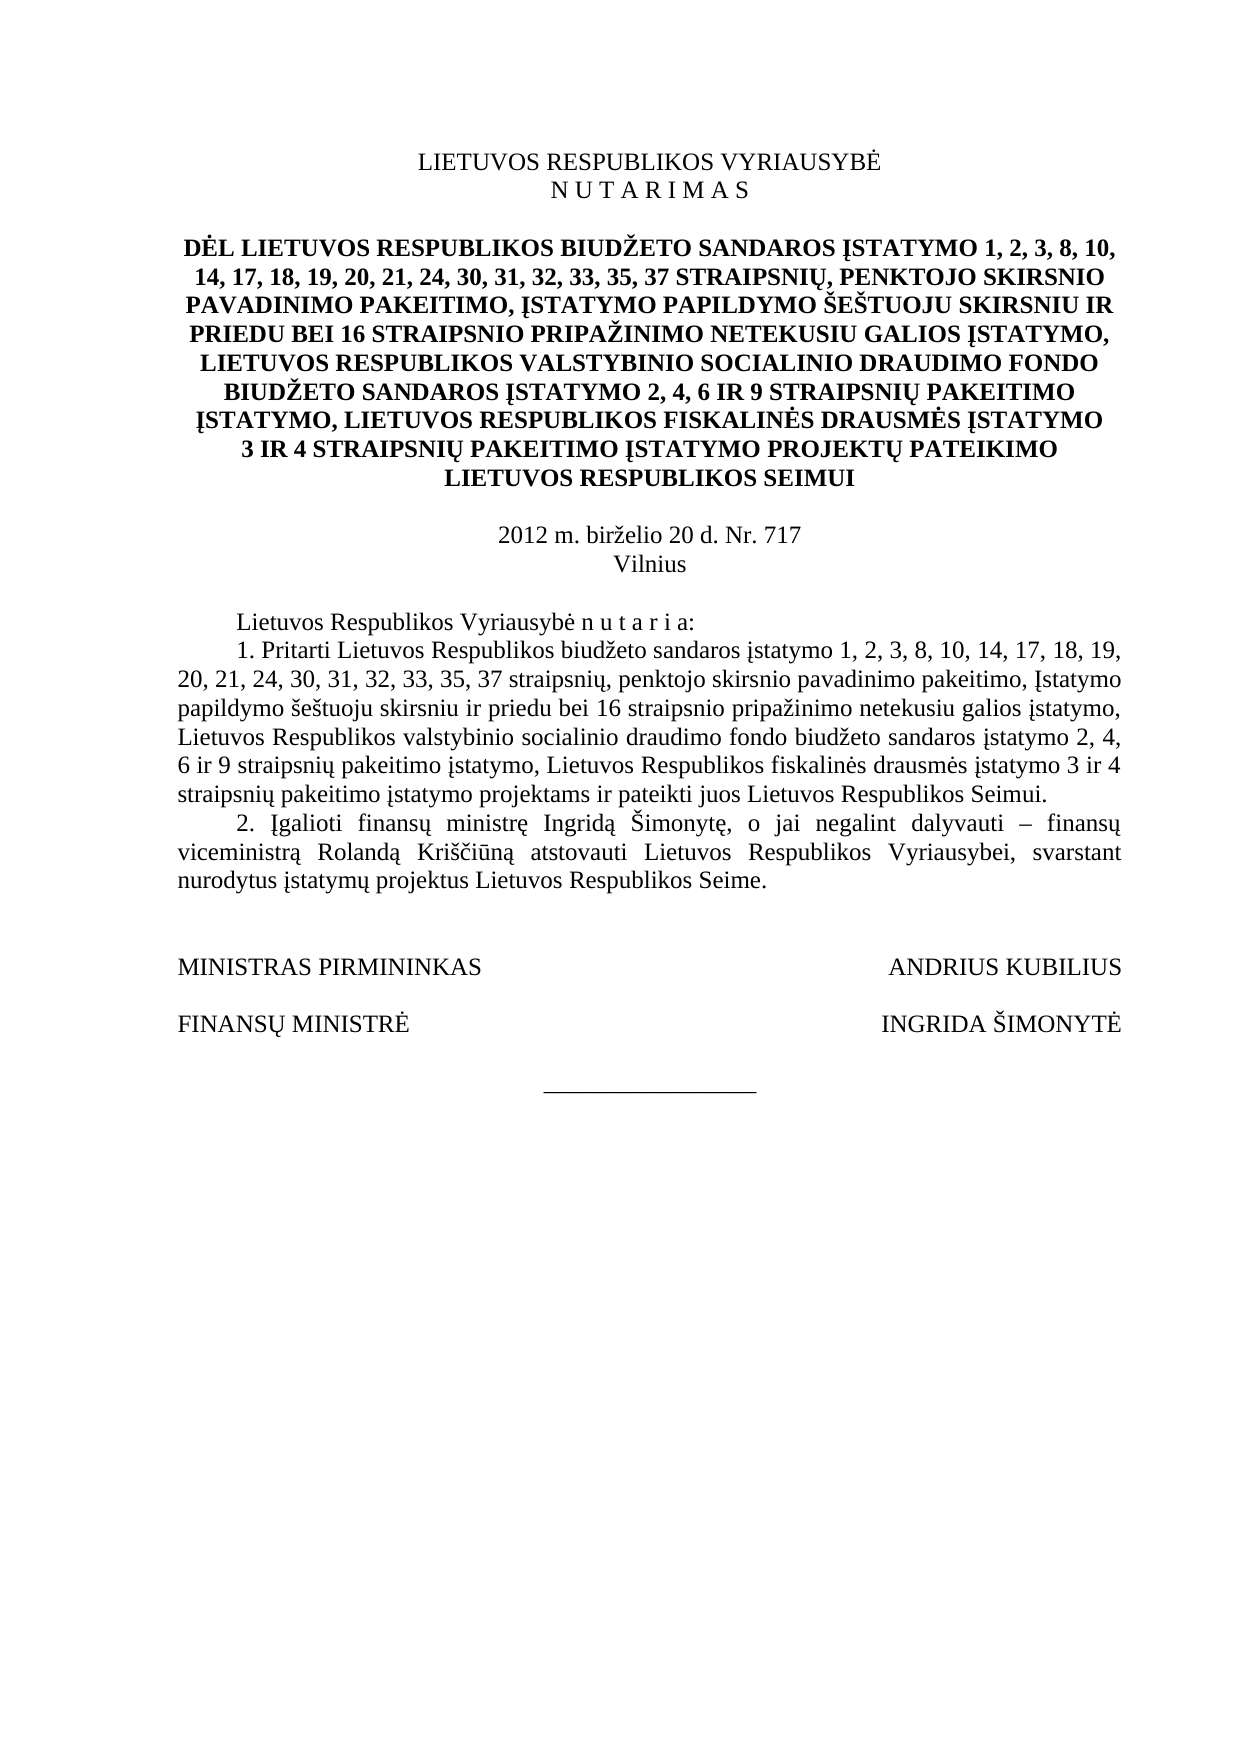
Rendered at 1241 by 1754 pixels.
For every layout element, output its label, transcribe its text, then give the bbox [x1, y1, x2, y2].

text FINANSŲ MINISTRĖ INGRIDA ŠIMONYTĖ [177, 1009, 1122, 1038]
text DĖL LIETUVOS RESPUBLIKOS BIUDŽETO SANDAROS ĮSTATYMO 1, 2, 3, 8, 10, 14, 17, 18, 19, 20, 21, 24, 30, 31, 32, 33, 35, 37 STRAIPSNIŲ, PENKTOJO SKIRSNIO PAVADINIMO PAKEITIMO, ĮSTATYMO PAPILDYMO ŠEŠTUOJU SKIRSNIU IR PRIEDU BEI 16 STRAIPSNIO PRIPAŽINIMO NETEKUSIU GALIOS ĮSTATYMO, LIETUVOS RESPUBLIKOS VALSTYBINIO SOCIALINIO DRAUDIMO FONDO BIUDŽETO SANDAROS ĮSTATYMO 2, 4, 6 IR 9 STRAIPSNIŲ PAKEITIMO ĮSTATYMO, LIETUVOS RESPUBLIKOS FISKALINĖS DRAUSMĖS ĮSTATYMO 3 IR 4 STRAIPSNIŲ PAKEITIMO ĮSTATYMO PROJEKTŲ PATEIKIMO LIETUVOS RESPUBLIKOS SEIMUI [177, 233, 1122, 492]
text 1. Pritarti Lietuvos Respublikos biudžeto sandaros įstatymo 1, 2, 3, 8, 10, 14, 17, 18, 19, 20, 21, 24, 30, 31, 32, 33, 35, 37 straipsnių, penktojo skirsnio pavadinimo pakeitimo, Įstatymo papildymo šeštuoju skirsniu ir priedu bei 16 straipsnio pripažinimo netekusiu galios įstatymo, Lietuvos Respublikos valstybinio socialinio draudimo fondo biudžeto sandaros įstatymo 2, 4, 6 ir 9 straipsnių pakeitimo įstatymo, Lietuvos Respublikos fiskalinės drausmės įstatymo 3 ir 4 straipsnių pakeitimo įstatymo projektams ir pateikti juos Lietuvos Respublikos Seimui. [177, 636, 1122, 808]
text _________________ [177, 1067, 1122, 1096]
text Lietuvos Respublikos Vyriausybė [177, 147, 1122, 176]
text Lietuvos Respublikos Vyriausybė n u t a r i a: [177, 607, 1122, 636]
text 2. Įgalioti finansų ministrę Ingridą Šimonytę, o jai negalint dalyvauti – finansų viceministrą Rolandą Kriščiūną atstovauti Lietuvos Respublikos Vyriausybei, svarstant nurodytus įstatymų projektus Lietuvos Respublikos Seime. [177, 808, 1122, 894]
text NUTARIMAS [177, 176, 1122, 204]
text 2012 m. birželio 20 d. Nr. 717 [177, 521, 1122, 549]
text MINISTRAS PIRMININKAS ANDRIUS KUBILIUS [177, 952, 1122, 981]
text Vilnius [177, 549, 1122, 578]
